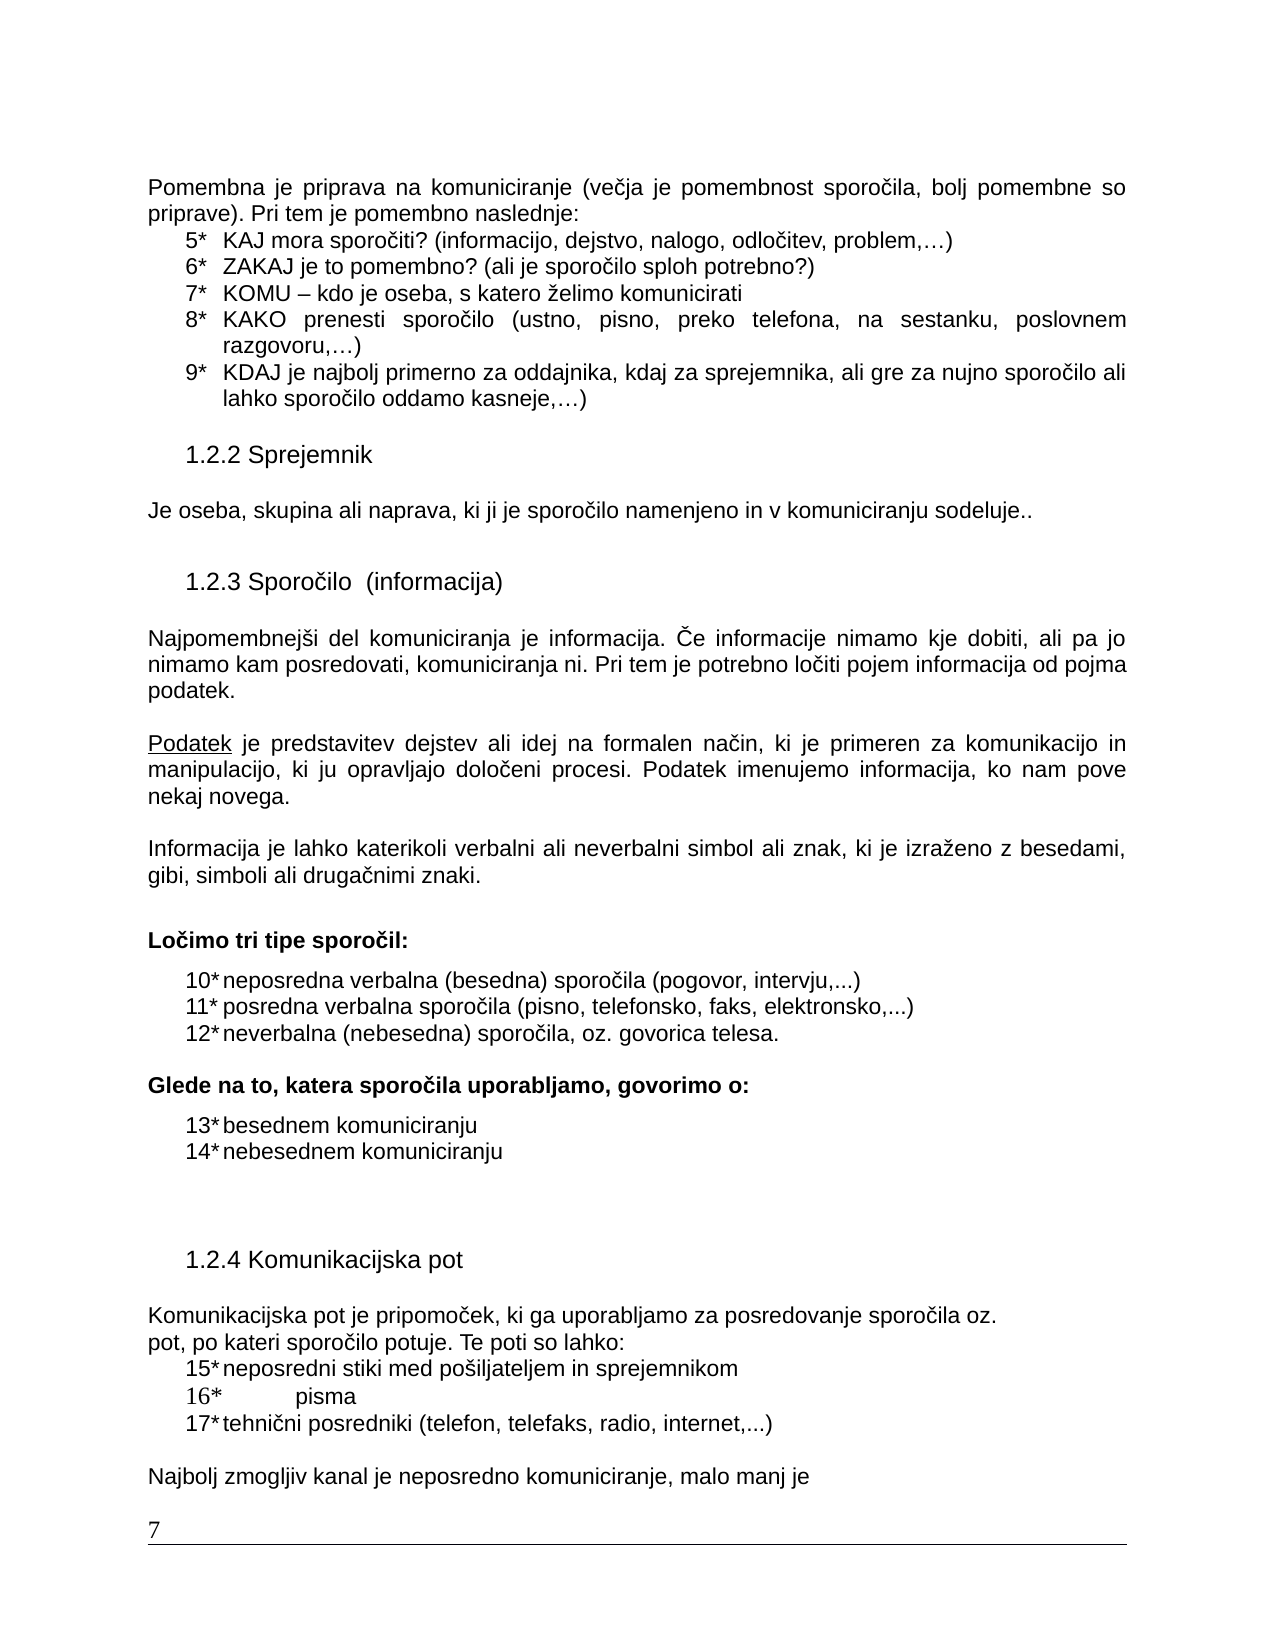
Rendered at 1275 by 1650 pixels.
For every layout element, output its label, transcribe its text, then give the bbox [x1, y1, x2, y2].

list ZAKAJ je to pomembno? (ali je sporočilo sploh potrebno?) [185, 253, 1127, 279]
list neverbalna (nebesedna) sporočila, oz. govorica telesa. [185, 1020, 1127, 1046]
text Podatek je predstavitev dejstev ali idej na formalen način, ki je primeren za komunikacijo in manipulacijo, ki ju opravljajo določeni procesi. Podatek imenujemo informacija, ko nam pove nekaj novega. [148, 730, 1127, 809]
text Je oseba, skupina ali naprava, ki ji je sporočilo namenjeno in v komuniciranju sodeluje.. [148, 497, 1127, 524]
subtitle 1.2.3 Sporočilo (informacija) [185, 567, 1127, 596]
list nebesednem komuniciranju [185, 1138, 1127, 1164]
text Ločimo tri tipe sporočil: [148, 927, 1127, 954]
text Informacija je lahko katerikoli verbalni ali neverbalni simbol ali znak, ki je izraženo z besedami, gibi, simboli ali drugačnimi znaki. [148, 835, 1127, 888]
list pisma [185, 1381, 1127, 1410]
list neposredni stiki med pošiljateljem in sprejemnikom [185, 1355, 1127, 1381]
text Glede na to, katera sporočila uporabljamo, govorimo o: [148, 1072, 1127, 1099]
list tehnični posredniki (telefon, telefaks, radio, internet,...) [185, 1410, 1127, 1436]
text Komunikacijska pot je pripomoček, ki ga uporabljamo za posredovanje sporočila oz. [148, 1302, 1127, 1328]
subtitle 1.2.2 Sprejemnik [185, 440, 1127, 469]
list posredna verbalna sporočila (pisno, telefonsko, faks, elektronsko,...) [185, 993, 1127, 1020]
list KDAJ je najbolj primerno za oddajnika, kdaj za sprejemnika, ali gre za nujno sporočilo ali lahko sporočilo oddamo kasneje,…) [185, 358, 1127, 411]
subtitle 1.2.4 Komunikacijska pot [185, 1245, 1127, 1273]
text Pomembna je priprava na komuniciranje (večja je pomembnost sporočila, bolj pomembne so priprave). Pri tem je pomembno naslednje: [148, 174, 1127, 227]
list neposredna verbalna (besedna) sporočila (pogovor, intervju,...) [185, 967, 1127, 993]
text pot, po kateri sporočilo potuje. Te poti so lahko: [148, 1328, 1127, 1355]
text Najbolj zmogljiv kanal je neposredno komuniciranje, malo manj je [148, 1463, 1127, 1489]
list KAKO prenesti sporočilo (ustno, pisno, preko telefona, na sestanku, poslovnem razgovoru,…) [185, 306, 1127, 358]
list KOMU – kdo je oseba, s katero želimo komunicirati [185, 279, 1127, 306]
text Najpomembnejši del komuniciranja je informacija. Če informacije nimamo kje dobiti, ali pa jo nimamo kam posredovati, komuniciranja ni. Pri tem je potrebno ločiti pojem informacija od pojma podatek. [148, 624, 1127, 703]
list KAJ mora sporočiti? (informacijo, dejstvo, nalogo, odločitev, problem,…) [185, 227, 1127, 253]
list besednem komuniciranju [185, 1112, 1127, 1138]
